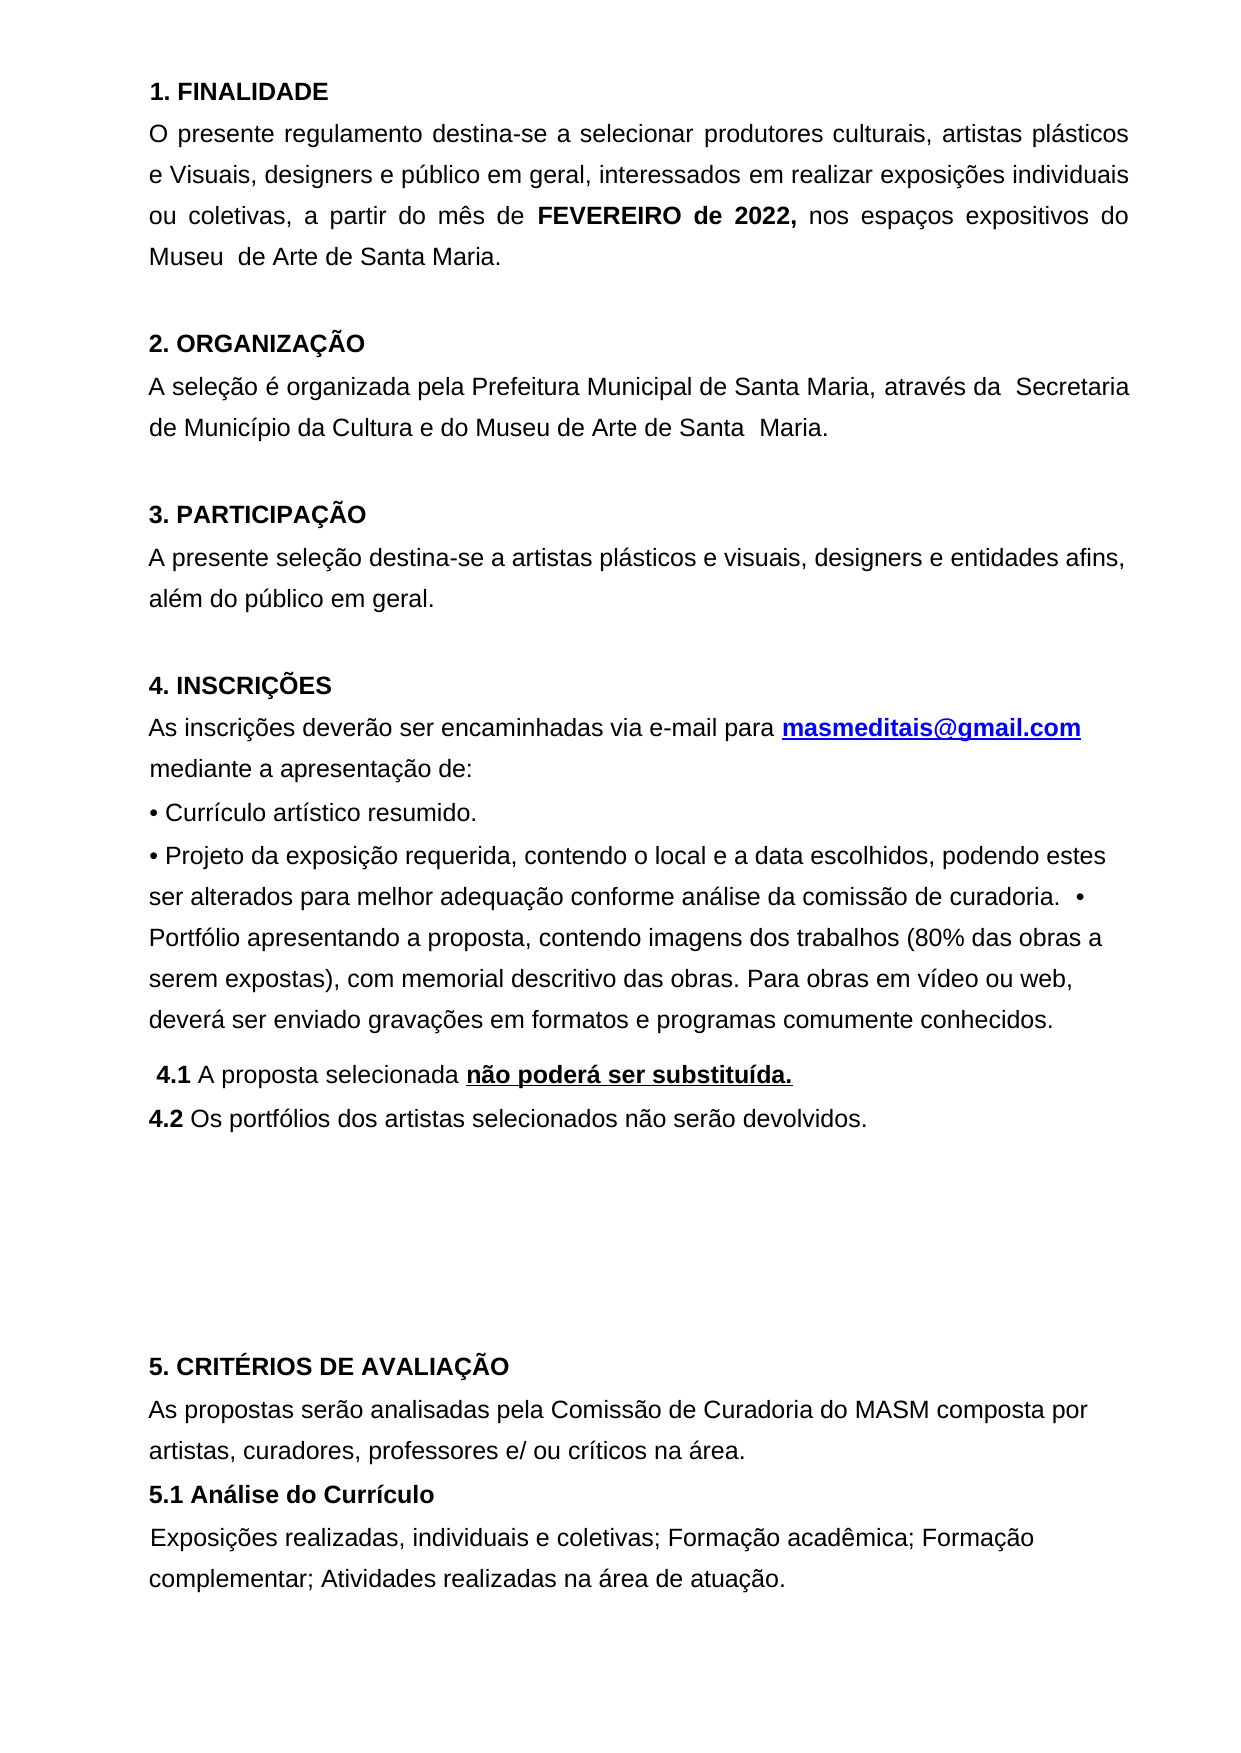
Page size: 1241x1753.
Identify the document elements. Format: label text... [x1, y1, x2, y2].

text 4.2 Os portfólios dos artistas selecionados não serão devolvidos. [148, 1104, 1129, 1133]
text 4. INSCRIÇÕES [148, 671, 1129, 700]
text O presente regulamento destina-se a selecionar produtores culturais, artistas plásticos e Visuais, designers e público em geral, interessados em realizar exposições individuais ou coletivas, a partir do mês de FEVEREIRO de 2022, nos espaços expositivos do Museu de Arte de Santa Maria. [149, 119, 1129, 271]
text As inscrições deverão ser encaminhadas via e-mail para masmeditais@gmail.com mediante a apresentação de: [148, 713, 1123, 783]
text Exposições realizadas, individuais e coletivas; Formação acadêmica; Formação complementar; Atividades realizadas na área de atuação. [149, 1522, 1129, 1592]
text 1. FINALIDADE [149, 77, 1129, 106]
text 4.1 A proposta selecionada não poderá ser substituída. [148, 1060, 1129, 1089]
text A presente seleção destina-se a artistas plásticos e visuais, designers e entidades afins, além do público em geral. [148, 543, 1129, 613]
text 2. ORGANIZAÇÃO [148, 329, 1129, 358]
text 5.1 Análise do Currículo [148, 1480, 1129, 1509]
text 3. PARTICIPAÇÃO [148, 500, 1129, 529]
text • Currículo artístico resumido. [149, 798, 1129, 827]
text A seleção é organizada pela Prefeitura Municipal de Santa Maria, através da Secretaria de Município da Cultura e do Museu de Arte de Santa Maria. [148, 372, 1129, 442]
text 5. CRITÉRIOS DE AVALIAÇÃO [148, 1352, 1129, 1381]
text As propostas serão analisadas pela Comissão de Curadoria do MASM composta por artistas, curadores, professores e/ ou críticos na área. [148, 1395, 1128, 1464]
text • Projeto da exposição requerida, contendo o local e a data escolhidos, podendo estes ser alterados para melhor adequação conforme análise da comissão de curadoria. • Portfólio apresentando a proposta, contendo imagens dos trabalhos (80% das obras a serem expostas), com memorial descritivo das obras. Para obras em vídeo ou web, deverá ser enviado gravações em formatos e programas comumente conhecidos. [148, 841, 1129, 1034]
